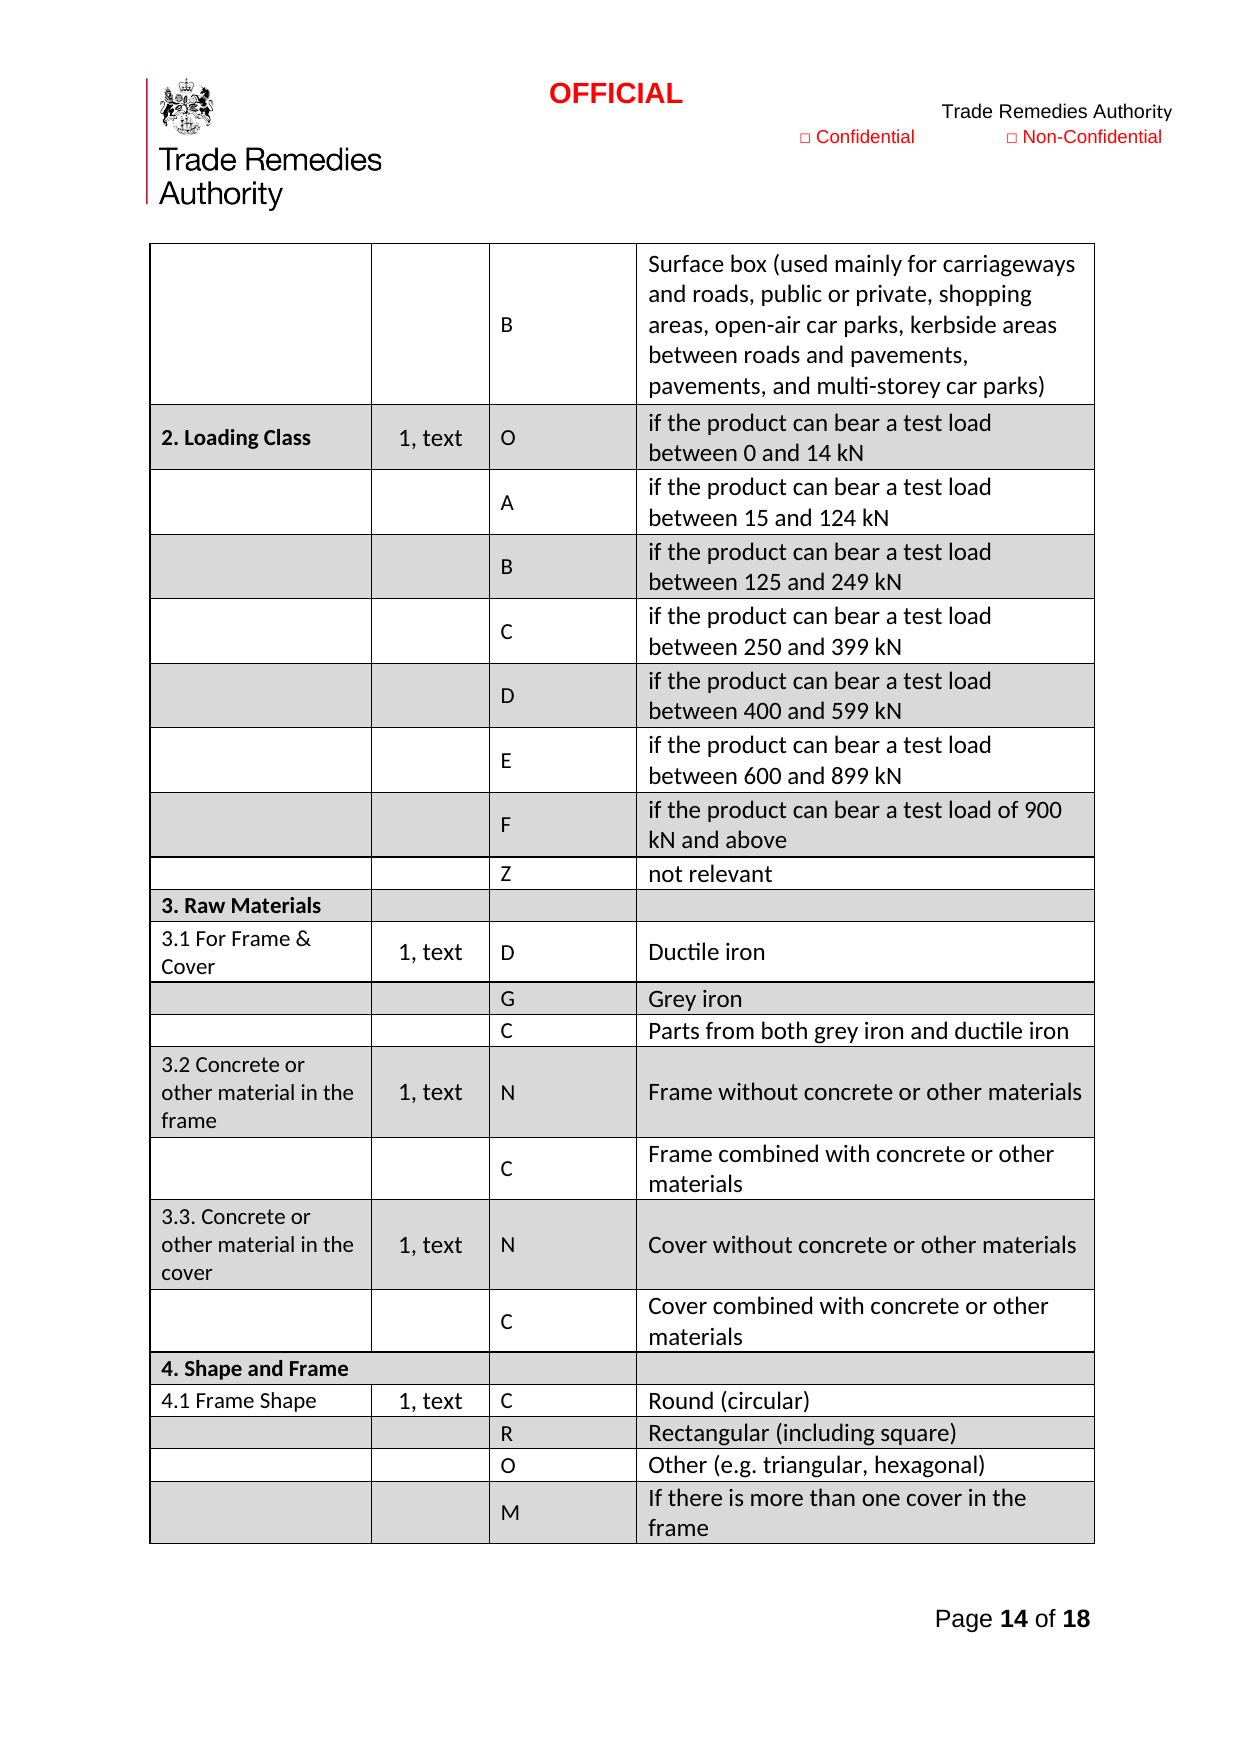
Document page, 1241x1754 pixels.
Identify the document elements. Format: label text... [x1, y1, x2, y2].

table_cell 3. Raw Materials [151, 890, 371, 921]
table_cell [372, 1290, 489, 1351]
table_cell [151, 1015, 371, 1046]
table_cell O [490, 1449, 636, 1481]
table_cell N [490, 1047, 636, 1137]
table_cell O [490, 405, 636, 469]
table_cell [372, 535, 489, 598]
table_cell [151, 1417, 371, 1448]
table_cell [372, 858, 489, 889]
table_cell G [490, 983, 636, 1014]
table_cell [151, 983, 371, 1014]
table_cell Cover combined with concrete or other materials [637, 1290, 1094, 1351]
table_cell R [490, 1417, 636, 1448]
table_cell 3.2 Concrete or other material in the frame [151, 1047, 371, 1137]
table_cell [151, 1482, 371, 1543]
table_cell 2. Loading Class [151, 405, 371, 469]
table_cell M [490, 1482, 636, 1543]
table_cell [372, 1449, 489, 1481]
table_cell 1, text [372, 405, 489, 469]
table_cell [372, 793, 489, 856]
table_cell A [490, 470, 636, 533]
table_cell [372, 664, 489, 727]
table_cell [151, 1449, 371, 1481]
table_cell B [490, 244, 636, 404]
table_cell [151, 599, 371, 663]
table_cell D [490, 922, 636, 981]
table_cell Rectangular (including square) [637, 1417, 1094, 1448]
table_cell Cover without concrete or other materials [637, 1200, 1094, 1289]
table_cell C [490, 599, 636, 663]
table_cell 3.3. Concrete or other material in the cover [151, 1200, 371, 1289]
table_cell Z [490, 858, 636, 889]
table_cell [372, 1482, 489, 1543]
table_cell [151, 793, 371, 856]
table_cell [372, 1417, 489, 1448]
table_cell [372, 599, 489, 663]
table_cell if the product can bear a test load between 0 and 14 kN [637, 405, 1094, 469]
table_cell [151, 858, 371, 889]
table_cell Frame combined with concrete or other materials [637, 1138, 1094, 1199]
table_cell Frame without concrete or other materials [637, 1047, 1094, 1137]
table_cell Round (circular) [637, 1385, 1094, 1416]
table_cell [372, 983, 489, 1014]
table_cell [637, 1353, 1094, 1384]
table_cell if the product can bear a test load between 125 and 249 kN [637, 535, 1094, 598]
table_cell if the product can bear a test load between 400 and 599 kN [637, 664, 1094, 727]
table_cell C [490, 1290, 636, 1351]
table_cell [372, 244, 489, 404]
table_cell if the product can bear a test load between 15 and 124 kN [637, 470, 1094, 533]
table_cell 1, text [372, 1385, 489, 1416]
table_cell Other (e.g. triangular, hexagonal) [637, 1449, 1094, 1481]
table_cell Ductile iron [637, 922, 1094, 981]
table_cell 1, text [372, 1047, 489, 1137]
table_cell [151, 664, 371, 727]
table_cell if the product can bear a test load between 250 and 399 kN [637, 599, 1094, 663]
table_cell [372, 890, 489, 921]
table_cell 1, text [372, 1200, 489, 1289]
table_cell 4.1 Frame Shape [151, 1385, 371, 1416]
table_cell [490, 1353, 636, 1384]
table_cell N [490, 1200, 636, 1289]
table_cell [490, 890, 636, 921]
table_cell not relevant [637, 858, 1094, 889]
table_cell [151, 535, 371, 598]
table_cell 3.1 For Frame & Cover [151, 922, 371, 981]
table_cell 4. Shape and Frame [151, 1353, 489, 1384]
table_cell B [490, 535, 636, 598]
table_cell [372, 1138, 489, 1199]
table_cell C [490, 1385, 636, 1416]
table_cell [151, 1290, 371, 1351]
table_cell D [490, 664, 636, 727]
table_cell If there is more than one cover in the frame [637, 1482, 1094, 1543]
table_cell [151, 1138, 371, 1199]
table_cell if the product can bear a test load between 600 and 899 kN [637, 728, 1094, 792]
table_cell Parts from both grey iron and ductile iron [637, 1015, 1094, 1046]
table_cell E [490, 728, 636, 792]
table_cell [372, 728, 489, 792]
table_cell [151, 728, 371, 792]
table_cell C [490, 1138, 636, 1199]
table_cell C [490, 1015, 636, 1046]
table_cell if the product can bear a test load of 900 kN and above [637, 793, 1094, 856]
table_cell [372, 1015, 489, 1046]
table_cell 1, text [372, 922, 489, 981]
table_cell [151, 244, 371, 404]
table_cell [151, 470, 371, 533]
table_cell [637, 890, 1094, 921]
table_cell [372, 470, 489, 533]
table_cell F [490, 793, 636, 856]
table_cell Grey iron [637, 983, 1094, 1014]
table_cell Surface box (used mainly for carriageways and roads, public or private, shopping areas, open-air car parks, kerbside areas between roads and pavements, pavements, and multi-storey car parks) [637, 244, 1094, 404]
